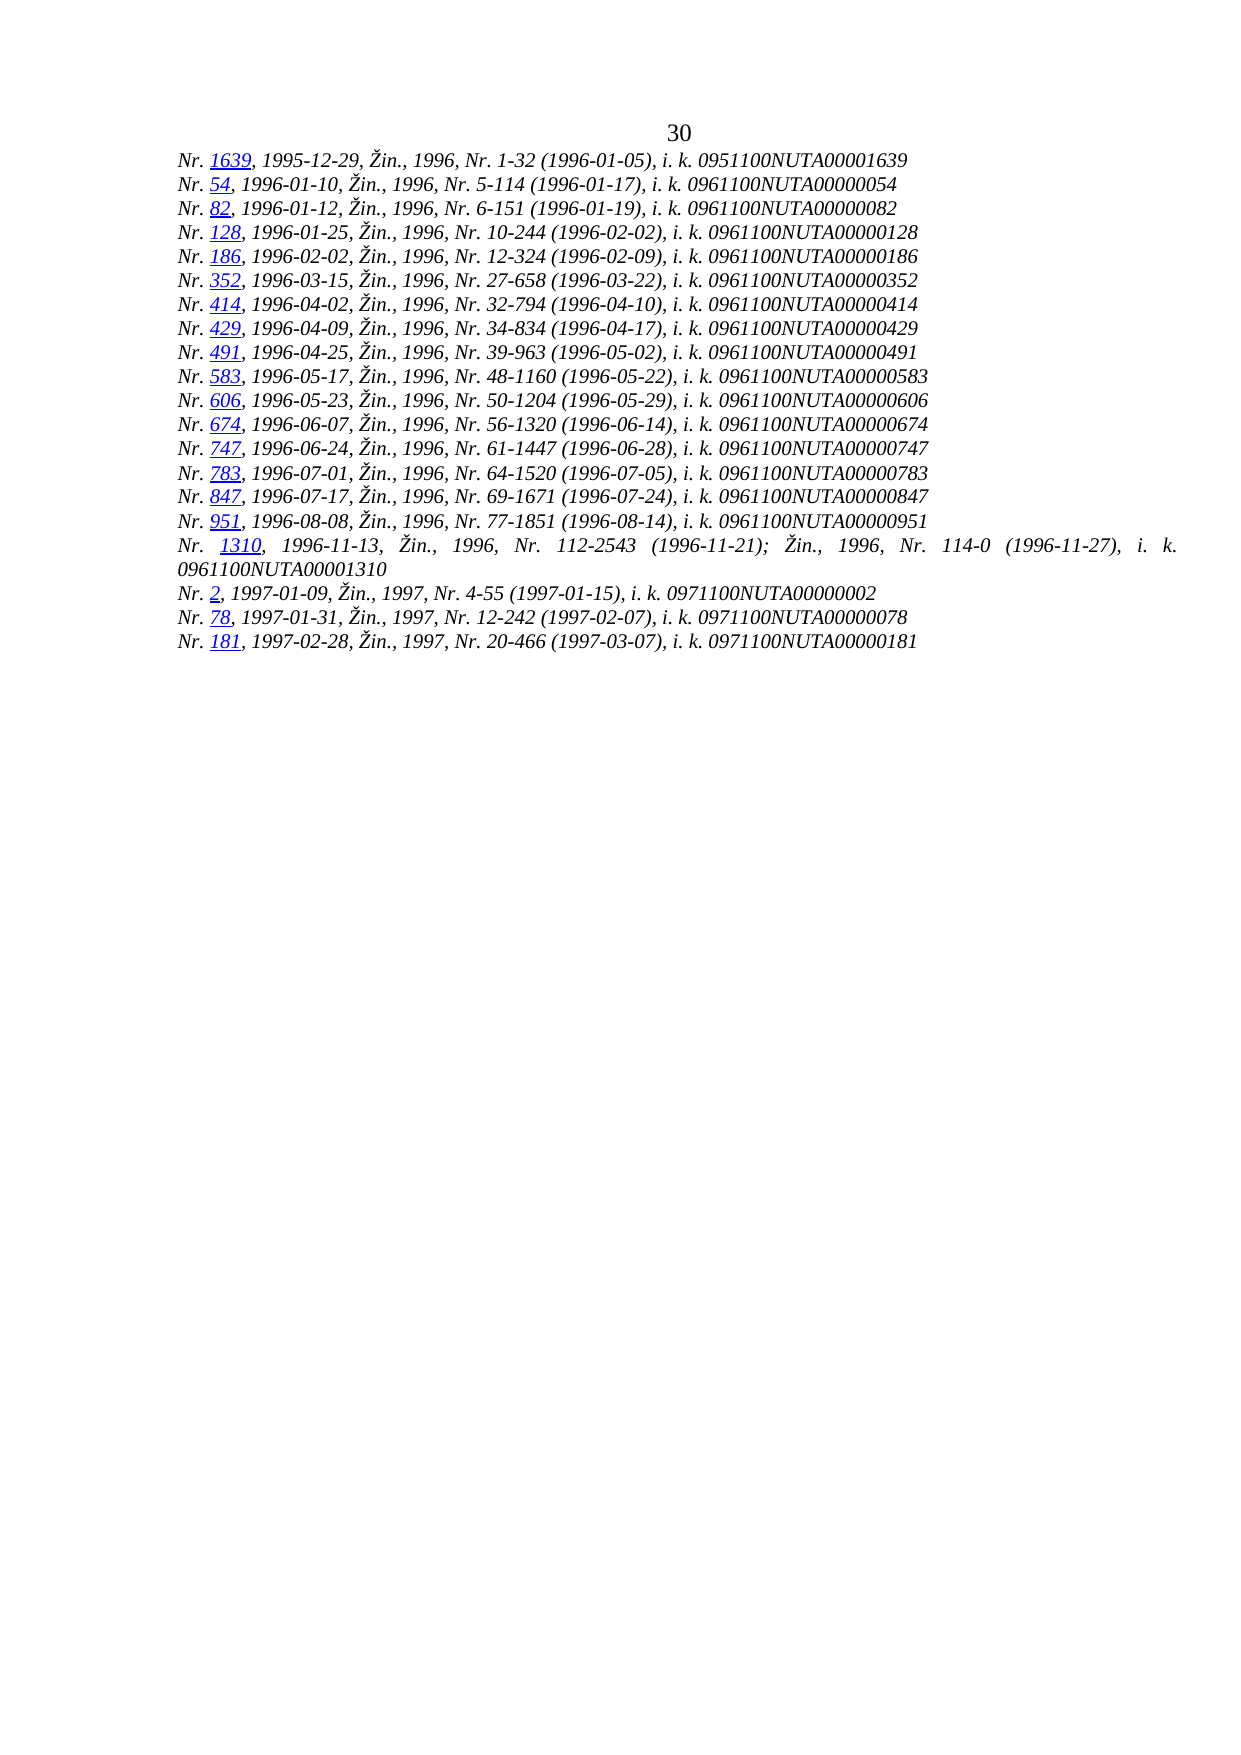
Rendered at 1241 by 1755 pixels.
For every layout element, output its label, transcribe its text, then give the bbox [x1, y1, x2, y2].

text Nr. 783, 1996-07-01, Žin., 1996, Nr. 64-1520 (1996-07-05), i. k. 0961100NUTA00000783 [177, 460, 1181, 484]
text Nr. 181, 1997-02-28, Žin., 1997, Nr. 20-466 (1997-03-07), i. k. 0971100NUTA00000181 [177, 629, 1181, 653]
text Nr. 847, 1996-07-17, Žin., 1996, Nr. 69-1671 (1996-07-24), i. k. 0961100NUTA00000847 [177, 484, 1181, 508]
text Nr. 429, 1996-04-09, Žin., 1996, Nr. 34-834 (1996-04-17), i. k. 0961100NUTA00000429 [177, 316, 1181, 340]
text Nr. 128, 1996-01-25, Žin., 1996, Nr. 10-244 (1996-02-02), i. k. 0961100NUTA00000128 [177, 220, 1181, 244]
text Nr. 414, 1996-04-02, Žin., 1996, Nr. 32-794 (1996-04-10), i. k. 0961100NUTA00000414 [177, 292, 1181, 316]
text Nr. 2, 1997-01-09, Žin., 1997, Nr. 4-55 (1997-01-15), i. k. 0971100NUTA00000002 [177, 581, 1181, 605]
text Nr. 54, 1996-01-10, Žin., 1996, Nr. 5-114 (1996-01-17), i. k. 0961100NUTA00000054 [177, 172, 1181, 196]
text Nr. 674, 1996-06-07, Žin., 1996, Nr. 56-1320 (1996-06-14), i. k. 0961100NUTA00000674 [177, 412, 1181, 436]
text Nr. 82, 1996-01-12, Žin., 1996, Nr. 6-151 (1996-01-19), i. k. 0961100NUTA00000082 [177, 196, 1181, 220]
text Nr. 583, 1996-05-17, Žin., 1996, Nr. 48-1160 (1996-05-22), i. k. 0961100NUTA00000583 [177, 364, 1181, 388]
text Nr. 747, 1996-06-24, Žin., 1996, Nr. 61-1447 (1996-06-28), i. k. 0961100NUTA00000747 [177, 436, 1181, 460]
text Nr. 606, 1996-05-23, Žin., 1996, Nr. 50-1204 (1996-05-29), i. k. 0961100NUTA00000606 [177, 388, 1181, 412]
text Nr. 1310, 1996-11-13, Žin., 1996, Nr. 112-2543 (1996-11-21); Žin., 1996, Nr. 114-0 (1996-11-27), i. k. 0961100NUTA00001310 [177, 533, 1181, 581]
text Nr. 186, 1996-02-02, Žin., 1996, Nr. 12-324 (1996-02-09), i. k. 0961100NUTA00000186 [177, 244, 1181, 268]
text Nr. 78, 1997-01-31, Žin., 1997, Nr. 12-242 (1997-02-07), i. k. 0971100NUTA00000078 [177, 605, 1181, 629]
text Nr. 352, 1996-03-15, Žin., 1996, Nr. 27-658 (1996-03-22), i. k. 0961100NUTA00000352 [177, 268, 1181, 292]
text Nr. 1639, 1995-12-29, Žin., 1996, Nr. 1-32 (1996-01-05), i. k. 0951100NUTA00001639 [177, 148, 1181, 172]
text Nr. 951, 1996-08-08, Žin., 1996, Nr. 77-1851 (1996-08-14), i. k. 0961100NUTA00000951 [177, 508, 1181, 533]
text Nr. 491, 1996-04-25, Žin., 1996, Nr. 39-963 (1996-05-02), i. k. 0961100NUTA00000491 [177, 340, 1181, 364]
